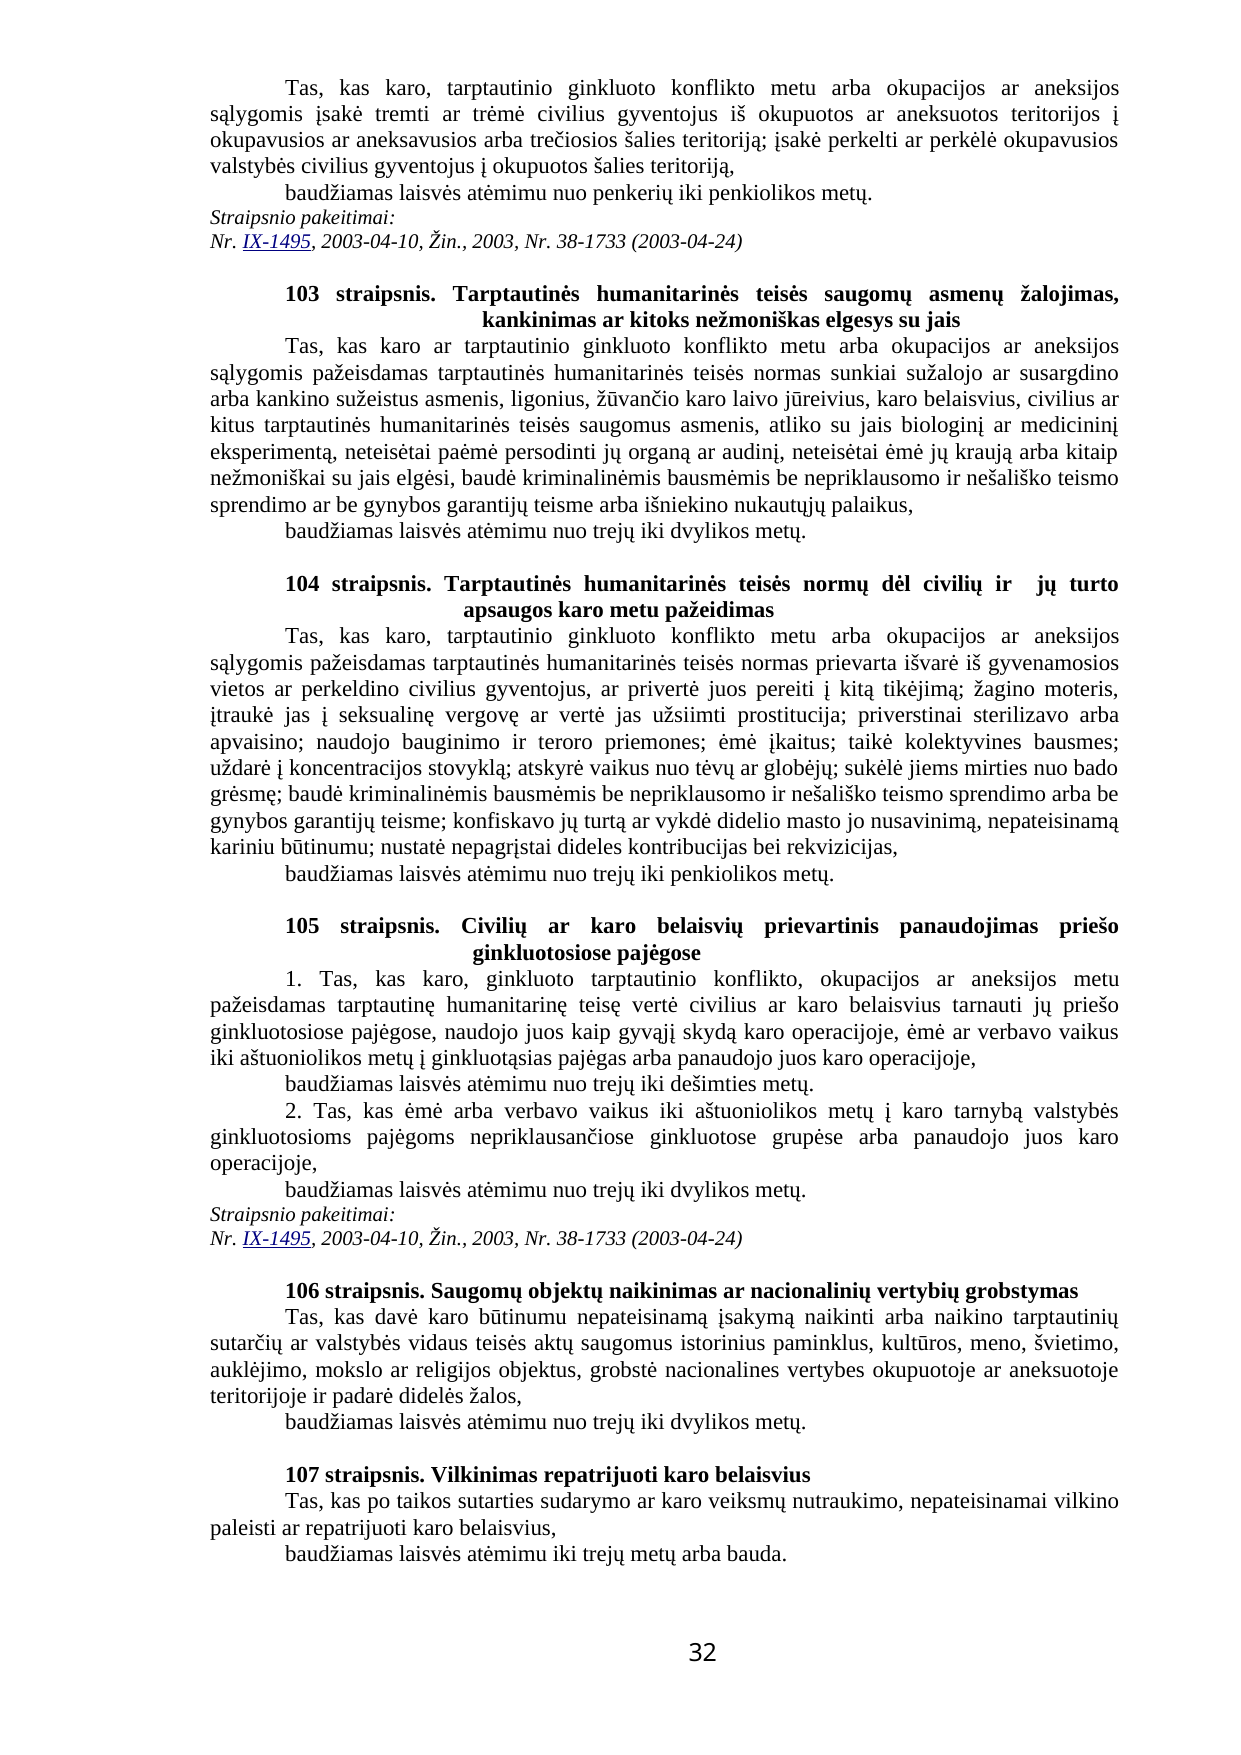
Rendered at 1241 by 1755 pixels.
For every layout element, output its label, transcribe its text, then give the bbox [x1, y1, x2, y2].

text baudžiamas laisvės atėmimu nuo trejų iki penkiolikos metų. [210, 859, 1120, 886]
text baudžiamas laisvės atėmimu nuo trejų iki dvylikos metų. [210, 1176, 1120, 1202]
text Tas, kas po taikos sutarties sudarymo ar karo veiksmų nutraukimo, nepateisinamai vilkino paleisti ar repatrijuoti karo belaisvius, [210, 1487, 1120, 1540]
text Straipsnio pakeitimai: [210, 1202, 1120, 1226]
text Nr. IX-1495, 2003-04-10, Žin., 2003, Nr. 38-1733 (2003-04-24) [210, 1226, 1120, 1250]
text Tas, kas karo, tarptautinio ginkluoto konflikto metu arba okupacijos ar aneksijos sąlygomis pažeisdamas tarptautinės humanitarinės teisės normas prievarta išvarė iš gyvenamosios vietos ar perkeldino civilius gyventojus, ar privertė juos pereiti į kitą tikėjimą; žagino moteris, įtraukė jas į seksualinę vergovę ar vertė jas užsiimti prostitucija; priverstinai sterilizavo arba apvaisino; naudojo bauginimo ir teroro priemones; ėmė įkaitus; taikė kolektyvines bausmes; uždarė į koncentracijos stovyklą; atskyrė vaikus nuo tėvų ar globėjų; sukėlė jiems mirties nuo bado grėsmę; baudė kriminalinėmis bausmėmis be nepriklausomo ir nešališko teismo sprendimo arba be gynybos garantijų teisme; konfiskavo jų turtą ar vykdė didelio masto jo nusavinimą, nepateisinamą kariniu būtinumu; nustatė nepagrįstai dideles kontribucijas bei rekvizicijas, [210, 622, 1120, 859]
text Nr. IX-1495, 2003-04-10, Žin., 2003, Nr. 38-1733 (2003-04-24) [210, 229, 1120, 253]
text 103 straipsnis. Tarptautinės humanitarinės teisės saugomų asmenų žalojimas, kankinimas ar kitoks nežmoniškas elgesys su jais [285, 280, 1120, 332]
text baudžiamas laisvės atėmimu nuo penkerių iki penkiolikos metų. [210, 179, 1120, 205]
text Tas, kas karo ar tarptautinio ginkluoto konflikto metu arba okupacijos ar aneksijos sąlygomis pažeisdamas tarptautinės humanitarinės teisės normas sunkiai sužalojo ar susargdino arba kankino sužeistus asmenis, ligonius, žūvančio karo laivo jūreivius, karo belaisvius, civilius ar kitus tarptautinės humanitarinės teisės saugomus asmenis, atliko su jais biologinį ar medicininį eksperimentą, neteisėtai paėmė persodinti jų organą ar audinį, neteisėtai ėmė jų kraują arba kitaip nežmoniškai su jais elgėsi, baudė kriminalinėmis bausmėmis be nepriklausomo ir nešališko teismo sprendimo ar be gynybos garantijų teisme arba išniekino nukautųjų palaikus, [210, 332, 1120, 517]
text Tas, kas karo, tarptautinio ginkluoto konflikto metu arba okupacijos ar aneksijos sąlygomis įsakė tremti ar trėmė civilius gyventojus iš okupuotos ar aneksuotos teritorijos į okupavusios ar aneksavusios arba trečiosios šalies teritoriją; įsakė perkelti ar perkėlė okupavusios valstybės civilius gyventojus į okupuotos šalies teritoriją, [210, 73, 1120, 179]
text 105 straipsnis. Civilių ar karo belaisvių prievartinis panaudojimas priešo ginkluotosiose pajėgose [285, 912, 1120, 965]
text 2. Tas, kas ėmė arba verbavo vaikus iki aštuoniolikos metų į karo tarnybą valstybės ginkluotosioms pajėgoms nepriklausančiose ginkluotose grupėse arba panaudojo juos karo operacijoje, [210, 1097, 1120, 1176]
text baudžiamas laisvės atėmimu nuo trejų iki dešimties metų. [210, 1070, 1120, 1097]
text baudžiamas laisvės atėmimu nuo trejų iki dvylikos metų. [210, 1408, 1120, 1435]
text Straipsnio pakeitimai: [210, 205, 1120, 229]
text Tas, kas davė karo būtinumu nepateisinamą įsakymą naikinti arba naikino tarptautinių sutarčių ar valstybės vidaus teisės aktų saugomus istorinius paminklus, kultūros, meno, švietimo, auklėjimo, mokslo ar religijos objektus, grobstė nacionalines vertybes okupuotoje ar aneksuotoje teritorijoje ir padarė didelės žalos, [210, 1303, 1120, 1408]
text 107 straipsnis. Vilkinimas repatrijuoti karo belaisvius [210, 1461, 1120, 1487]
text 104 straipsnis. Tarptautinės humanitarinės teisės normų dėl civilių ir jų turto apsaugos karo metu pažeidimas [285, 570, 1120, 622]
text baudžiamas laisvės atėmimu nuo trejų iki dvylikos metų. [210, 517, 1120, 543]
text baudžiamas laisvės atėmimu iki trejų metų arba bauda. [210, 1540, 1120, 1567]
text 1. Tas, kas karo, ginkluoto tarptautinio konflikto, okupacijos ar aneksijos metu pažeisdamas tarptautinę humanitarinę teisę vertė civilius ar karo belaisvius tarnauti jų priešo ginkluotosiose pajėgose, naudojo juos kaip gyvąjį skydą karo operacijoje, ėmė ar verbavo vaikus iki aštuoniolikos metų į ginkluotąsias pajėgas arba panaudojo juos karo operacijoje, [210, 965, 1120, 1070]
text 106 straipsnis. Saugomų objektų naikinimas ar nacionalinių vertybių grobstymas [285, 1277, 1120, 1303]
